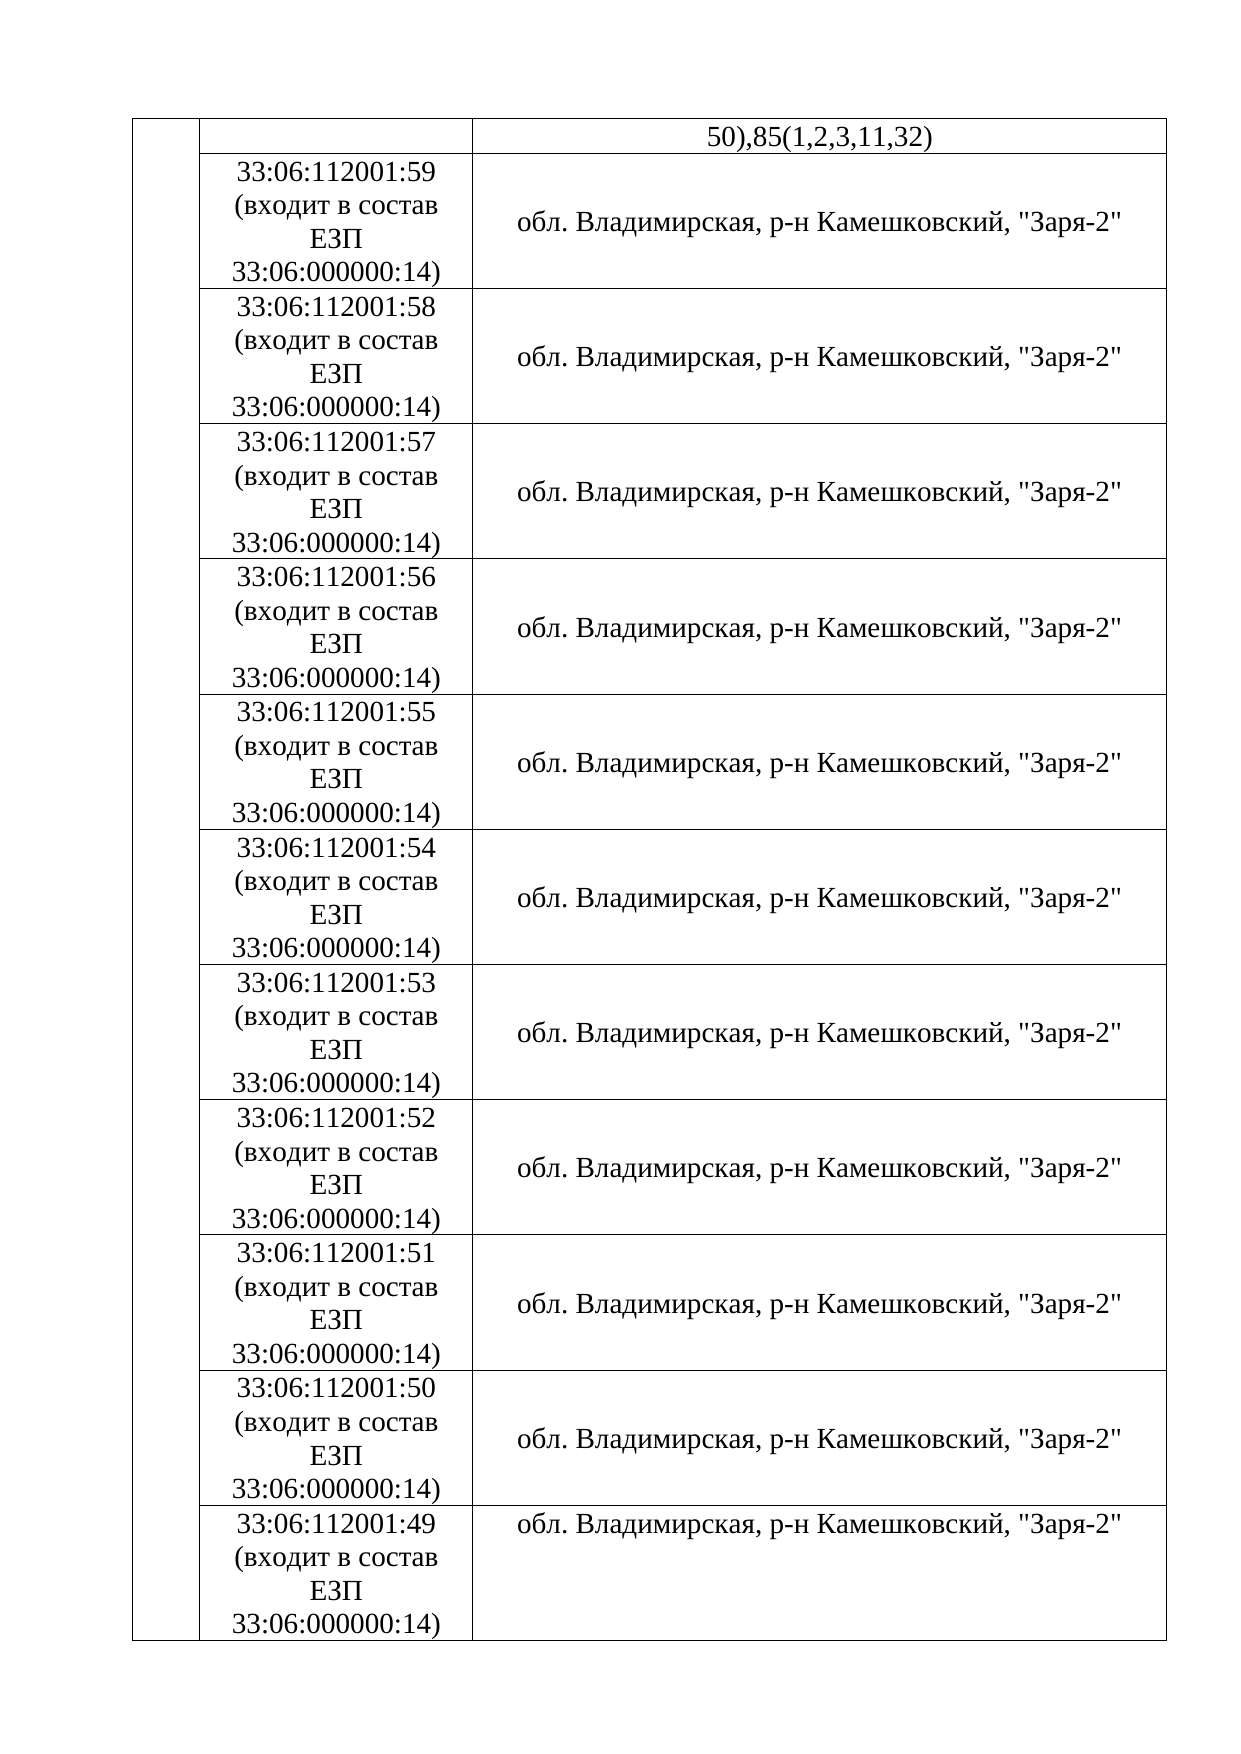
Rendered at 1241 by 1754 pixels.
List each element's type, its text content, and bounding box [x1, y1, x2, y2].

table_cell обл. Владимирская, р-н Камешковский, "Заря-2" [473, 830, 1166, 964]
table_cell обл. Владимирская, р-н Камешковский, "Заря-2" [473, 1371, 1166, 1505]
table_cell 33:06:112001:59 (входит в состав ЕЗП 33:06:000000:14) [200, 154, 472, 288]
table_cell обл. Владимирская, р-н Камешковский, "Заря-2" [473, 1235, 1166, 1369]
table_cell 33:06:112001:51 (входит в состав ЕЗП 33:06:000000:14) [200, 1235, 472, 1369]
table_cell обл. Владимирская, р-н Камешковский, "Заря-2" [473, 424, 1166, 558]
table_cell 33:06:112001:55 (входит в состав ЕЗП 33:06:000000:14) [200, 695, 472, 829]
table_cell 33:06:112001:57 (входит в состав ЕЗП 33:06:000000:14) [200, 424, 472, 558]
table_cell обл. Владимирская, р-н Камешковский, "Заря-2" [473, 559, 1166, 693]
table_cell 33:06:112001:56 (входит в состав ЕЗП 33:06:000000:14) [200, 559, 472, 693]
table_cell обл. Владимирская, р-н Камешковский, "Заря-2" [473, 1506, 1166, 1640]
table_cell 33:06:112001:49 (входит в состав ЕЗП 33:06:000000:14) [200, 1506, 472, 1640]
table_cell 33:06:112001:53 (входит в состав ЕЗП 33:06:000000:14) [200, 965, 472, 1099]
table_cell 33:06:112001:54 (входит в состав ЕЗП 33:06:000000:14) [200, 830, 472, 964]
table_cell обл. Владимирская, р-н Камешковский, "Заря-2" [473, 965, 1166, 1099]
table_cell обл. Владимирская, р-н Камешковский, "Заря-2" [473, 154, 1166, 288]
table_cell 33:06:112001:50 (входит в состав ЕЗП 33:06:000000:14) [200, 1371, 472, 1505]
table_cell обл. Владимирская, р-н Камешковский, "Заря-2" [473, 1100, 1166, 1234]
table_cell обл. Владимирская, р-н Камешковский, "Заря-2" [473, 695, 1166, 829]
table_cell 33:06:112001:52 (входит в состав ЕЗП 33:06:000000:14) [200, 1100, 472, 1234]
table_cell 33:06:112001:58 (входит в состав ЕЗП 33:06:000000:14) [200, 289, 472, 423]
table_cell [133, 119, 199, 1640]
table_cell 50),85(1,2,3,11,32) [473, 119, 1166, 153]
table_cell [200, 119, 472, 153]
table_cell обл. Владимирская, р-н Камешковский, "Заря-2" [473, 289, 1166, 423]
